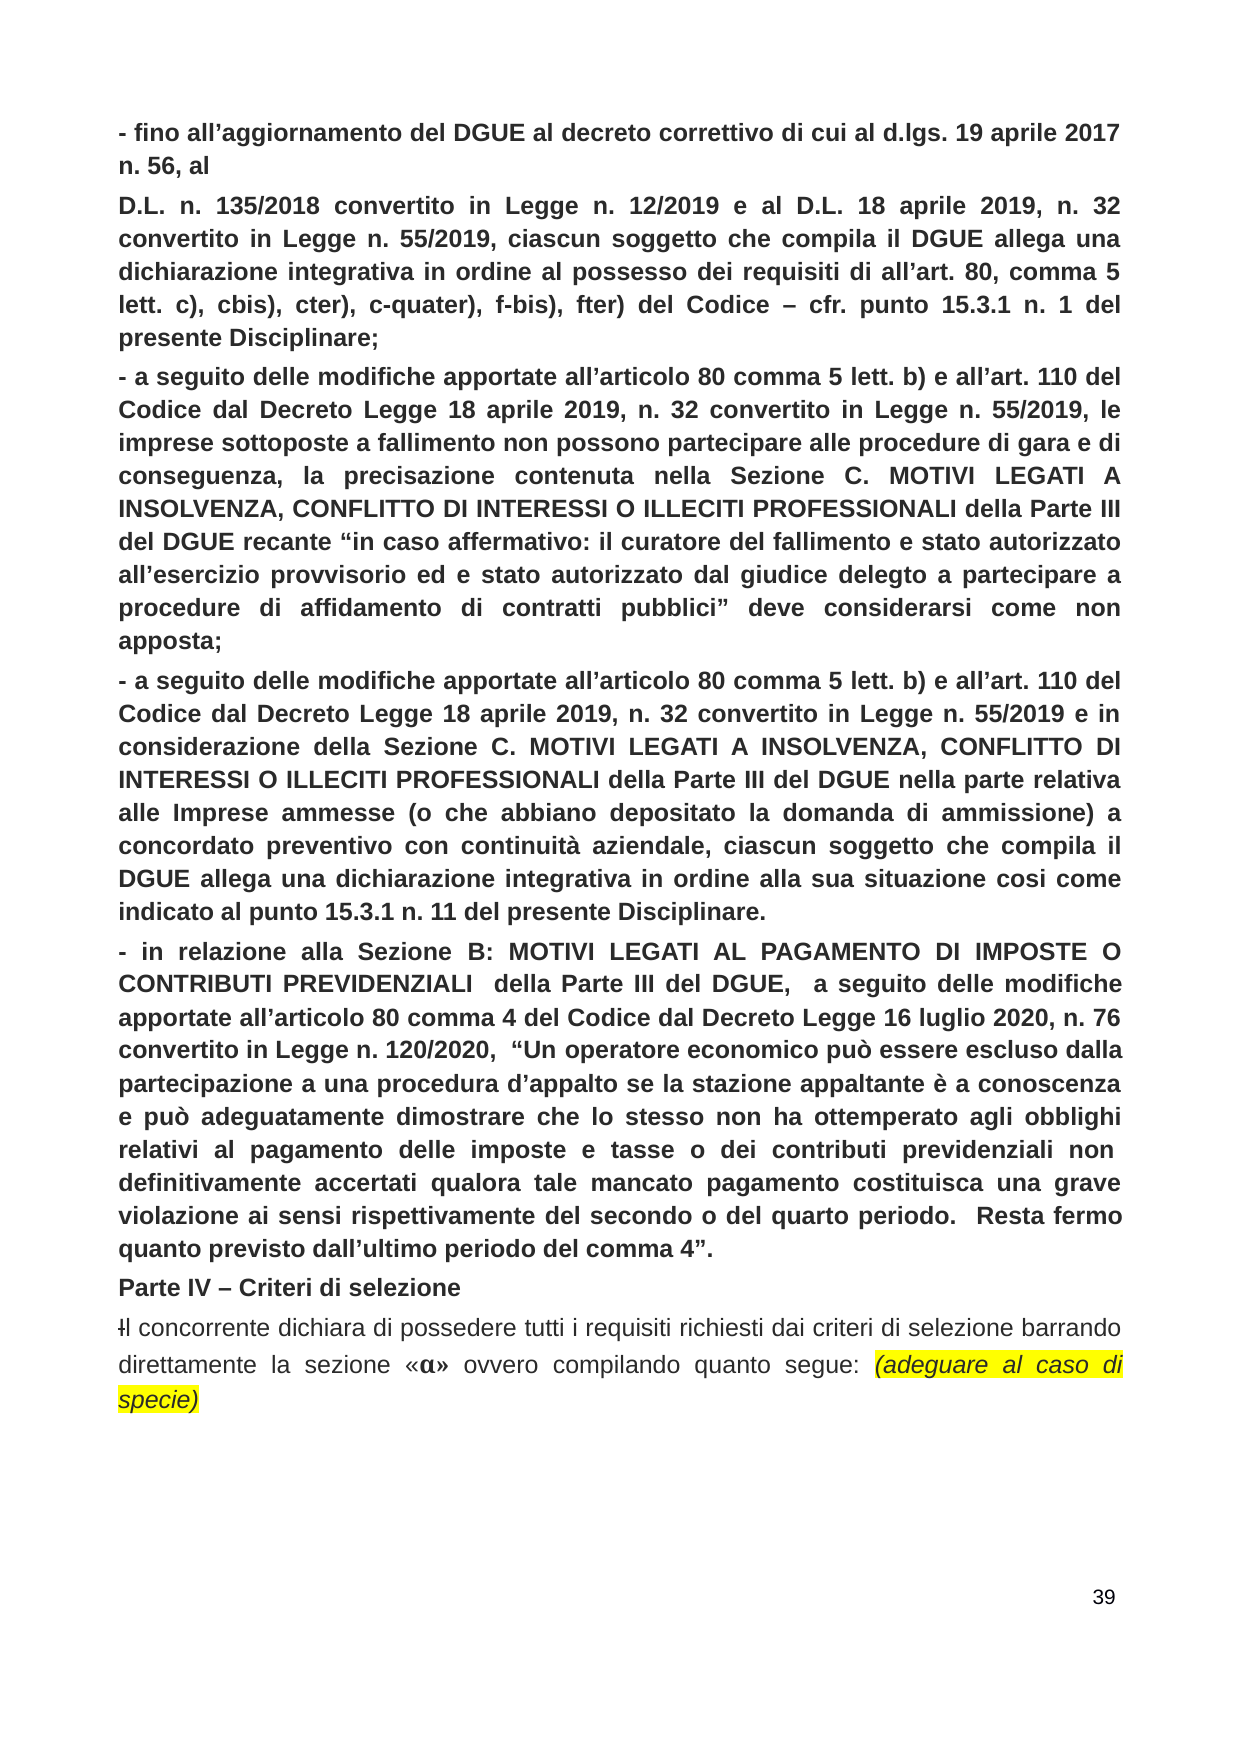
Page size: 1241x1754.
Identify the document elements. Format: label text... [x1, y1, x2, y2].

text - in relazione alla Sezione B: MOTIVI LEGATI AL PAGAMENTO DI IMPOSTE O CONTRIBUTI PREVIDENZIALI della Parte III del DGUE, a seguito delle modifiche apportate all’articolo 80 comma 4 del Codice dal Decreto Legge 16 luglio 2020, n. 76 convertito in Legge n. 120/2020, “Un operatore economico può essere escluso dalla partecipazione a una procedura d’appalto se la stazione appaltante è a conoscenza e può adeguatamente dimostrare che lo stesso non ha ottemperato agli obblighi relativi al pagamento delle imposte e tasse o dei contributi previdenziali non definitivamente accertati qualora tale mancato pagamento costituisca una grave violazione ai sensi rispettivamente del secondo o del quarto periodo. Resta fermo quanto previsto dall’ultimo periodo del comma 4”. [118, 936, 1123, 1262]
text Il concorrente dichiara di possedere tutti i requisiti richiesti dai criteri di selezione barrando direttamente la sezione «α» ovvero compilando quanto segue: (adeguare al caso di specie) [118, 1313, 1123, 1413]
text - a seguito delle modifiche apportate all’articolo 80 comma 5 lett. b) e all’art. 110 del Codice dal Decreto Legge 18 aprile 2019, n. 32 convertito in Legge n. 55/2019, le imprese sottoposte a fallimento non possono partecipare alle procedure di gara e di conseguenza, la precisazione contenuta nella Sezione C. MOTIVI LEGATI A INSOLVENZA, CONFLITTO DI INTERESSI O ILLECITI PROFESSIONALI della Parte III del DGUE recante “in caso affermativo: il curatore del fallimento e stato autorizzato all’esercizio provvisorio ed e stato autorizzato dal giudice delegto a partecipare a procedure di affidamento di contratti pubblici” deve considerarsi come non apposta; [118, 362, 1123, 655]
text - fino all’aggiornamento del DGUE al decreto correttivo di cui al d.lgs. 19 aprile 2017 n. 56, al [118, 118, 1123, 180]
text D.L. n. 135/2018 convertito in Legge n. 12/2019 e al D.L. 18 aprile 2019, n. 32 convertito in Legge n. 55/2019, ciascun soggetto che compila il DGUE allega una dichiarazione integrativa in ordine al possesso dei requisiti di all’art. 80, comma 5 lett. c), cbis), cter), c-quater), f-bis), fter) del Codice – cfr. punto 15.3.1 n. 1 del presente Disciplinare; [118, 191, 1123, 351]
text - a seguito delle modifiche apportate all’articolo 80 comma 5 lett. b) e all’art. 110 del Codice dal Decreto Legge 18 aprile 2019, n. 32 convertito in Legge n. 55/2019 e in considerazione della Sezione C. MOTIVI LEGATI A INSOLVENZA, CONFLITTO DI INTERESSI O ILLECITI PROFESSIONALI della Parte III del DGUE nella parte relativa alle Imprese ammesse (o che abbiano depositato la domanda di ammissione) a concordato preventivo con continuità aziendale, ciascun soggetto che compila il DGUE allega una dichiarazione integrativa in ordine alla sua situazione cosi come indicato al punto 15.3.1 n. 11 del presente Disciplinare. [118, 666, 1123, 926]
text Parte IV – Criteri di selezione [118, 1273, 1123, 1302]
